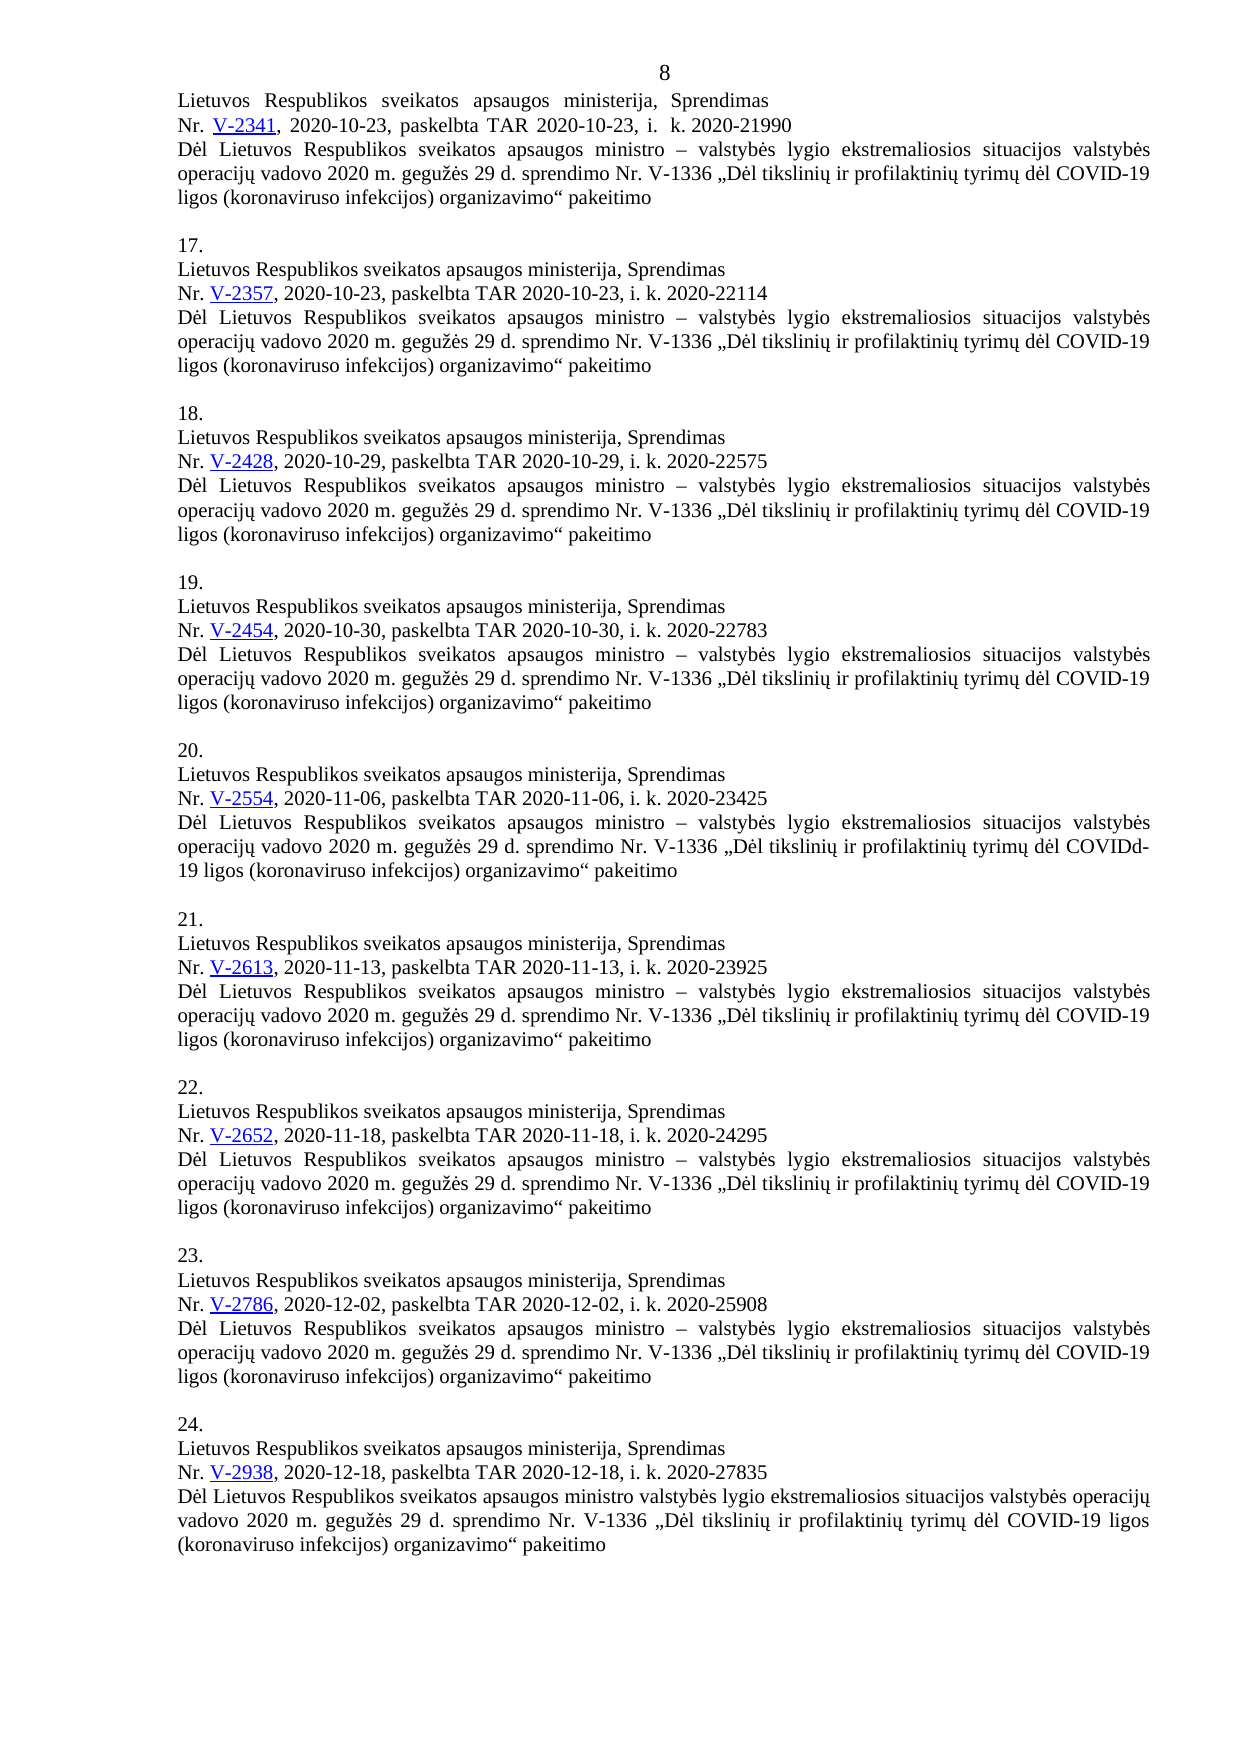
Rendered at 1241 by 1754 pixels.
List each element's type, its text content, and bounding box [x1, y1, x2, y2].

text 19. [177, 570, 1152, 594]
text Lietuvos Respublikos sveikatos apsaugos ministerija, Sprendimas [177, 762, 1152, 786]
text Dėl Lietuvos Respublikos sveikatos apsaugos ministro – valstybės lygio ekstremaliosios situacijos valstybės operacijų vadovo 2020 m. gegužės 29 d. sprendimo Nr. V-1336 „Dėl tikslinių ir profilaktinių tyrimų dėl COVID-19 ligos (koronaviruso infekcijos) organizavimo“ pakeitimo [177, 137, 1152, 209]
text Lietuvos Respublikos sveikatos apsaugos ministerija, Sprendimas [177, 1267, 1152, 1292]
text Lietuvos Respublikos sveikatos apsaugos ministerija, Sprendimas [177, 931, 1152, 955]
text Nr. V-2428, 2020-10-29, paskelbta TAR 2020-10-29, i. k. 2020-22575 [177, 449, 1152, 473]
text Lietuvos Respublikos sveikatos apsaugos ministerija, Sprendimas [177, 1099, 1152, 1123]
text Lietuvos Respublikos sveikatos apsaugos ministerija, [177, 88, 659, 112]
text Lietuvos Respublikos sveikatos apsaugos ministerija, Sprendimas [177, 257, 1152, 281]
text Dėl Lietuvos Respublikos sveikatos apsaugos ministro valstybės lygio ekstremaliosios situacijos valstybės operacijų vadovo 2020 m. gegužės 29 d. sprendimo Nr. V-1336 „Dėl tikslinių ir profilaktinių tyrimų dėl COVID-19 ligos (koronaviruso infekcijos) organizavimo“ pakeitimo [177, 1484, 1152, 1556]
text Lietuvos Respublikos sveikatos apsaugos ministerija, Sprendimas [177, 425, 1152, 449]
text 23. [177, 1243, 1152, 1267]
text 21. [177, 907, 1152, 931]
text 18. [177, 401, 1152, 425]
text Dėl Lietuvos Respublikos sveikatos apsaugos ministro – valstybės lygio ekstremaliosios situacijos valstybės operacijų vadovo 2020 m. gegužės 29 d. sprendimo Nr. V-1336 „Dėl tikslinių ir profilaktinių tyrimų dėl COVID-19 ligos (koronaviruso infekcijos) organizavimo“ pakeitimo [177, 979, 1152, 1051]
text 24. [177, 1412, 1152, 1436]
text Nr. V-2341, 2020-10-23, paskelbta TAR 2020-10-23, i. k. 2020-21990 [177, 112, 1152, 137]
text Nr. V-2454, 2020-10-30, paskelbta TAR 2020-10-30, i. k. 2020-22783 [177, 618, 1152, 642]
text Dėl Lietuvos Respublikos sveikatos apsaugos ministro – valstybės lygio ekstremaliosios situacijos valstybės operacijų vadovo 2020 m. gegužės 29 d. sprendimo Nr. V-1336 „Dėl tikslinių ir profilaktinių tyrimų dėl COVID-19 ligos (koronaviruso infekcijos) organizavimo“ pakeitimo [177, 1147, 1152, 1219]
text Nr. V-2357, 2020-10-23, paskelbta TAR 2020-10-23, i. k. 2020-22114 [177, 281, 1152, 305]
text Sprendimas [670, 88, 1152, 112]
text Nr. V-2786, 2020-12-02, paskelbta TAR 2020-12-02, i. k. 2020-25908 [177, 1292, 1152, 1316]
text Dėl Lietuvos Respublikos sveikatos apsaugos ministro – valstybės lygio ekstremaliosios situacijos valstybės operacijų vadovo 2020 m. gegužės 29 d. sprendimo Nr. V-1336 „Dėl tikslinių ir profilaktinių tyrimų dėl COVID-19 ligos (koronaviruso infekcijos) organizavimo“ pakeitimo [177, 642, 1152, 714]
text Lietuvos Respublikos sveikatos apsaugos ministerija, Sprendimas [177, 594, 1152, 618]
text Dėl Lietuvos Respublikos sveikatos apsaugos ministro – valstybės lygio ekstremaliosios situacijos valstybės operacijų vadovo 2020 m. gegužės 29 d. sprendimo Nr. V-1336 „Dėl tikslinių ir profilaktinių tyrimų dėl COVIDd-19 ligos (koronaviruso infekcijos) organizavimo“ pakeitimo [177, 810, 1152, 882]
text Dėl Lietuvos Respublikos sveikatos apsaugos ministro – valstybės lygio ekstremaliosios situacijos valstybės operacijų vadovo 2020 m. gegužės 29 d. sprendimo Nr. V-1336 „Dėl tikslinių ir profilaktinių tyrimų dėl COVID-19 ligos (koronaviruso infekcijos) organizavimo“ pakeitimo [177, 473, 1152, 546]
text Dėl Lietuvos Respublikos sveikatos apsaugos ministro – valstybės lygio ekstremaliosios situacijos valstybės operacijų vadovo 2020 m. gegužės 29 d. sprendimo Nr. V-1336 „Dėl tikslinių ir profilaktinių tyrimų dėl COVID-19 ligos (koronaviruso infekcijos) organizavimo“ pakeitimo [177, 1316, 1152, 1388]
text Nr. V-2652, 2020-11-18, paskelbta TAR 2020-11-18, i. k. 2020-24295 [177, 1123, 1152, 1147]
text Nr. V-2554, 2020-11-06, paskelbta TAR 2020-11-06, i. k. 2020-23425 [177, 786, 1152, 810]
text 17. [177, 233, 1152, 257]
text Nr. V-2938, 2020-12-18, paskelbta TAR 2020-12-18, i. k. 2020-27835 [177, 1460, 1152, 1484]
text Lietuvos Respublikos sveikatos apsaugos ministerija, Sprendimas [177, 1436, 1152, 1460]
text Nr. V-2613, 2020-11-13, paskelbta TAR 2020-11-13, i. k. 2020-23925 [177, 955, 1152, 979]
text 20. [177, 738, 1152, 762]
text 22. [177, 1075, 1152, 1099]
text Dėl Lietuvos Respublikos sveikatos apsaugos ministro – valstybės lygio ekstremaliosios situacijos valstybės operacijų vadovo 2020 m. gegužės 29 d. sprendimo Nr. V-1336 „Dėl tikslinių ir profilaktinių tyrimų dėl COVID-19 ligos (koronaviruso infekcijos) organizavimo“ pakeitimo [177, 305, 1152, 377]
